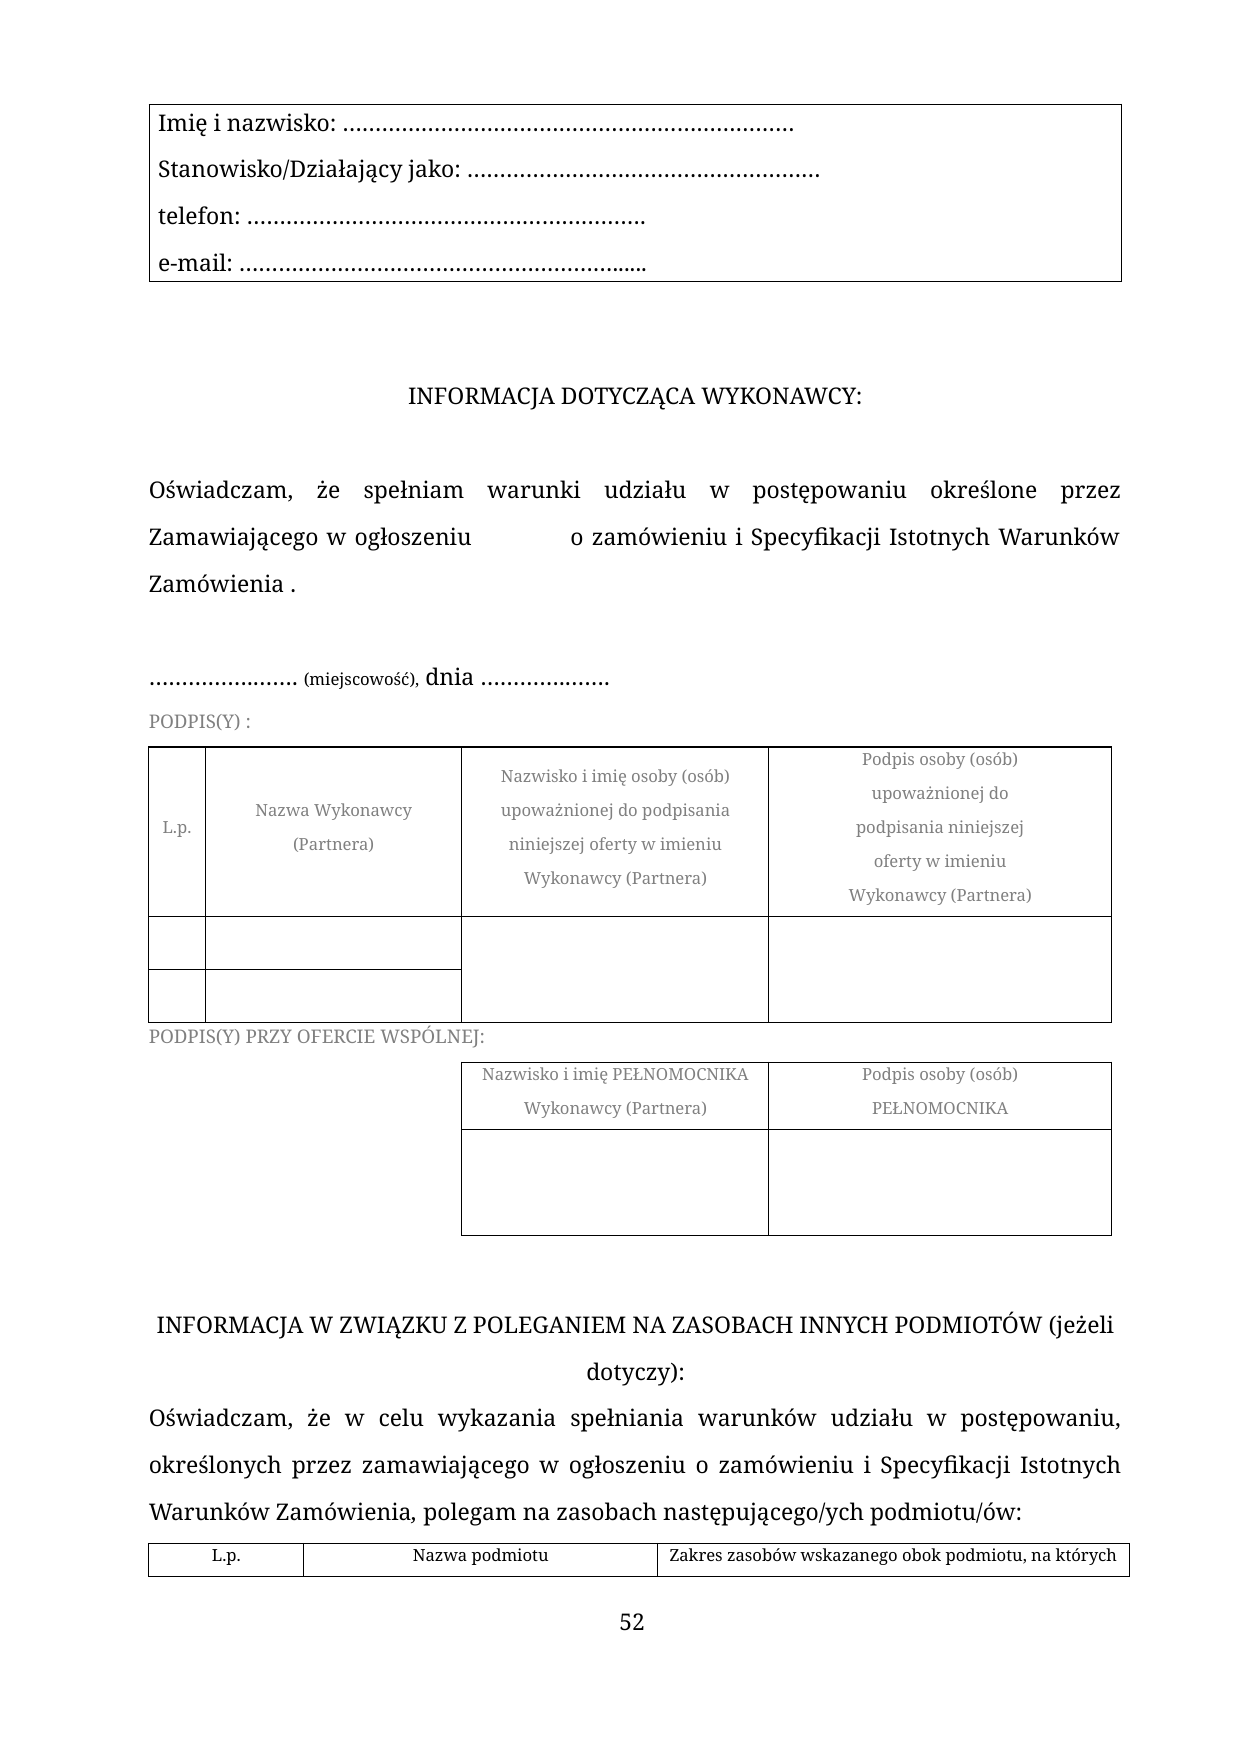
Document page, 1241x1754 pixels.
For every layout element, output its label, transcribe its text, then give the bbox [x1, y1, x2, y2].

table_header Podpis osoby (osób) PEŁNOMOCNIKA [769, 1063, 1111, 1129]
table_header [205, 1062, 461, 1129]
text Oświadczam, że w celu wykazania spełniania warunków udziału w postępowaniu, określonych przez zamawiającego w ogłoszeniu o zamówieniu i Specyfikacji Istotnych Warunków Zamówienia, polegam na zasobach następującego/ych podmiotu/ów: [148, 1402, 1122, 1527]
text INFORMACJA W ZWIĄZKU Z POLEGANIEM NA ZASOBACH INNYCH PODMIOTÓW (jeżeli dotyczy): [148, 1308, 1122, 1387]
text telefon: ……………………………………………………. [150, 197, 1121, 232]
table_cell [205, 1182, 461, 1235]
table_cell [149, 970, 205, 1022]
table_cell [462, 1130, 768, 1235]
table_cell [205, 1129, 461, 1182]
table_header Podpis osoby (osób) upoważnionej do podpisania niniejszej oferty w imieniu Wykonawcy (Partnera) [769, 748, 1111, 916]
table_cell [769, 917, 1111, 1022]
table_cell [149, 1129, 205, 1182]
table_header Nazwa podmiotu [304, 1544, 657, 1576]
text Imię i nazwisko: …………………………………………………………… [150, 105, 1121, 138]
table_header L.p. [149, 1544, 303, 1576]
text …………….……. (miejscowość), dnia ………….……. [148, 661, 1122, 693]
table_header Nazwisko i imię PEŁNOMOCNIKA Wykonawcy (Partnera) [462, 1063, 768, 1129]
table_cell [206, 970, 461, 1022]
table_cell [149, 1182, 205, 1235]
table_header L.p. [149, 748, 205, 916]
table_cell [149, 917, 205, 969]
table_header Zakres zasobów wskazanego obok podmiotu, na których [658, 1544, 1129, 1576]
table_header [149, 1062, 205, 1129]
text PODPIS(Y) PRZY OFERCIE WSPÓLNEJ: [148, 1023, 1122, 1049]
text Stanowisko/Działający jako: ……………………………………………… [150, 150, 1121, 185]
text e-mail: …………………………………………………...... [150, 244, 1121, 281]
table_cell [462, 917, 768, 1022]
table_cell [206, 917, 461, 969]
text Oświadczam, że spełniam warunki udziału w postępowaniu określone przez Zamawiającego w ogłoszeniu o zamówieniu i Specyfikacji Istotnych Warunków Zamówienia . [148, 474, 1122, 599]
table_cell [769, 1130, 1111, 1235]
table_header Nazwisko i imię osoby (osób) upoważnionej do podpisania niniejszej oferty w imieniu Wykonawcy (Partnera) [462, 748, 768, 916]
text INFORMACJA DOTYCZĄCA WYKONAWCY: [148, 380, 1122, 411]
text PODPIS(Y) : [148, 708, 1122, 734]
table_header Nazwa Wykonawcy (Partnera) [206, 748, 461, 916]
